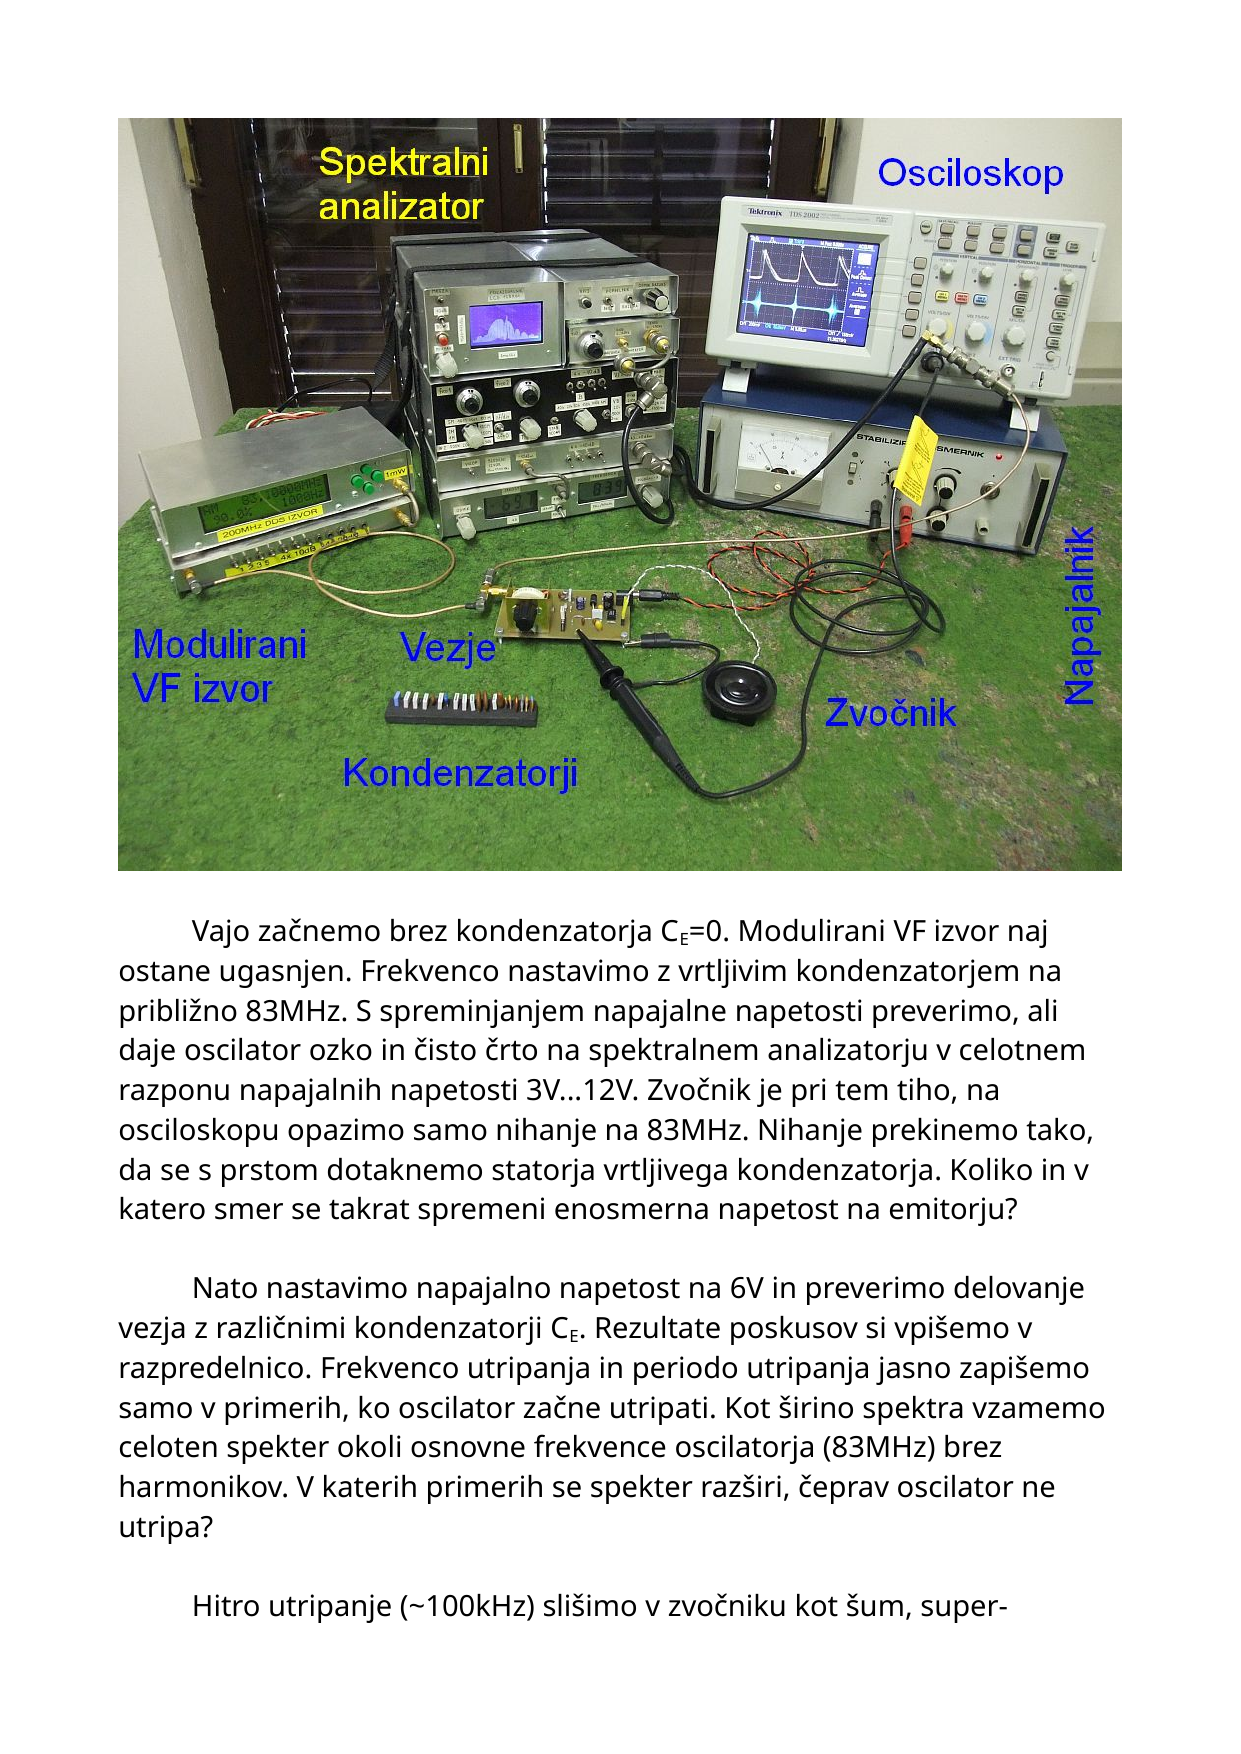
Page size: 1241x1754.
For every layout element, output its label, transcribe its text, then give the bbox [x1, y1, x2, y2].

text Hitro utripanje (~100kHz) slišimo v zvočniku kot šum, super- [118, 1585, 1122, 1625]
text Nato nastavimo napajalno napetost na 6V in preverimo delovanje vezja z različnimi kondenzatorji CE. Rezultate poskusov si vpišemo v razpredelnico. Frekvenco utripanja in periodo utripanja jasno zapišemo samo v primerih, ko oscilator začne utripati. Kot širino spektra vzamemo celoten spekter okoli osnovne frekvence oscilatorja (83MHz) brez harmonikov. V katerih primerih se spekter razširi, čeprav oscilator ne utripa? [118, 1268, 1122, 1546]
picture [118, 118, 1122, 871]
text Vajo začnemo brez kondenzatorja CE=0. Modulirani VF izvor naj ostane ugasnjen. Frekvenco nastavimo z vrtljivim kondenzatorjem na približno 83MHz. S spreminjanjem napajalne napetosti preverimo, ali daje oscilator ozko in čisto črto na spektralnem analizatorju v celotnem razponu napajalnih napetosti 3V...12V. Zvočnik je pri tem tiho, na osciloskopu opazimo samo nihanje na 83MHz. Nihanje prekinemo tako, da se s prstom dotaknemo statorja vrtljivega kondenzatorja. Koliko in v katero smer se takrat spremeni enosmerna napetost na emitorju? [118, 911, 1122, 1228]
